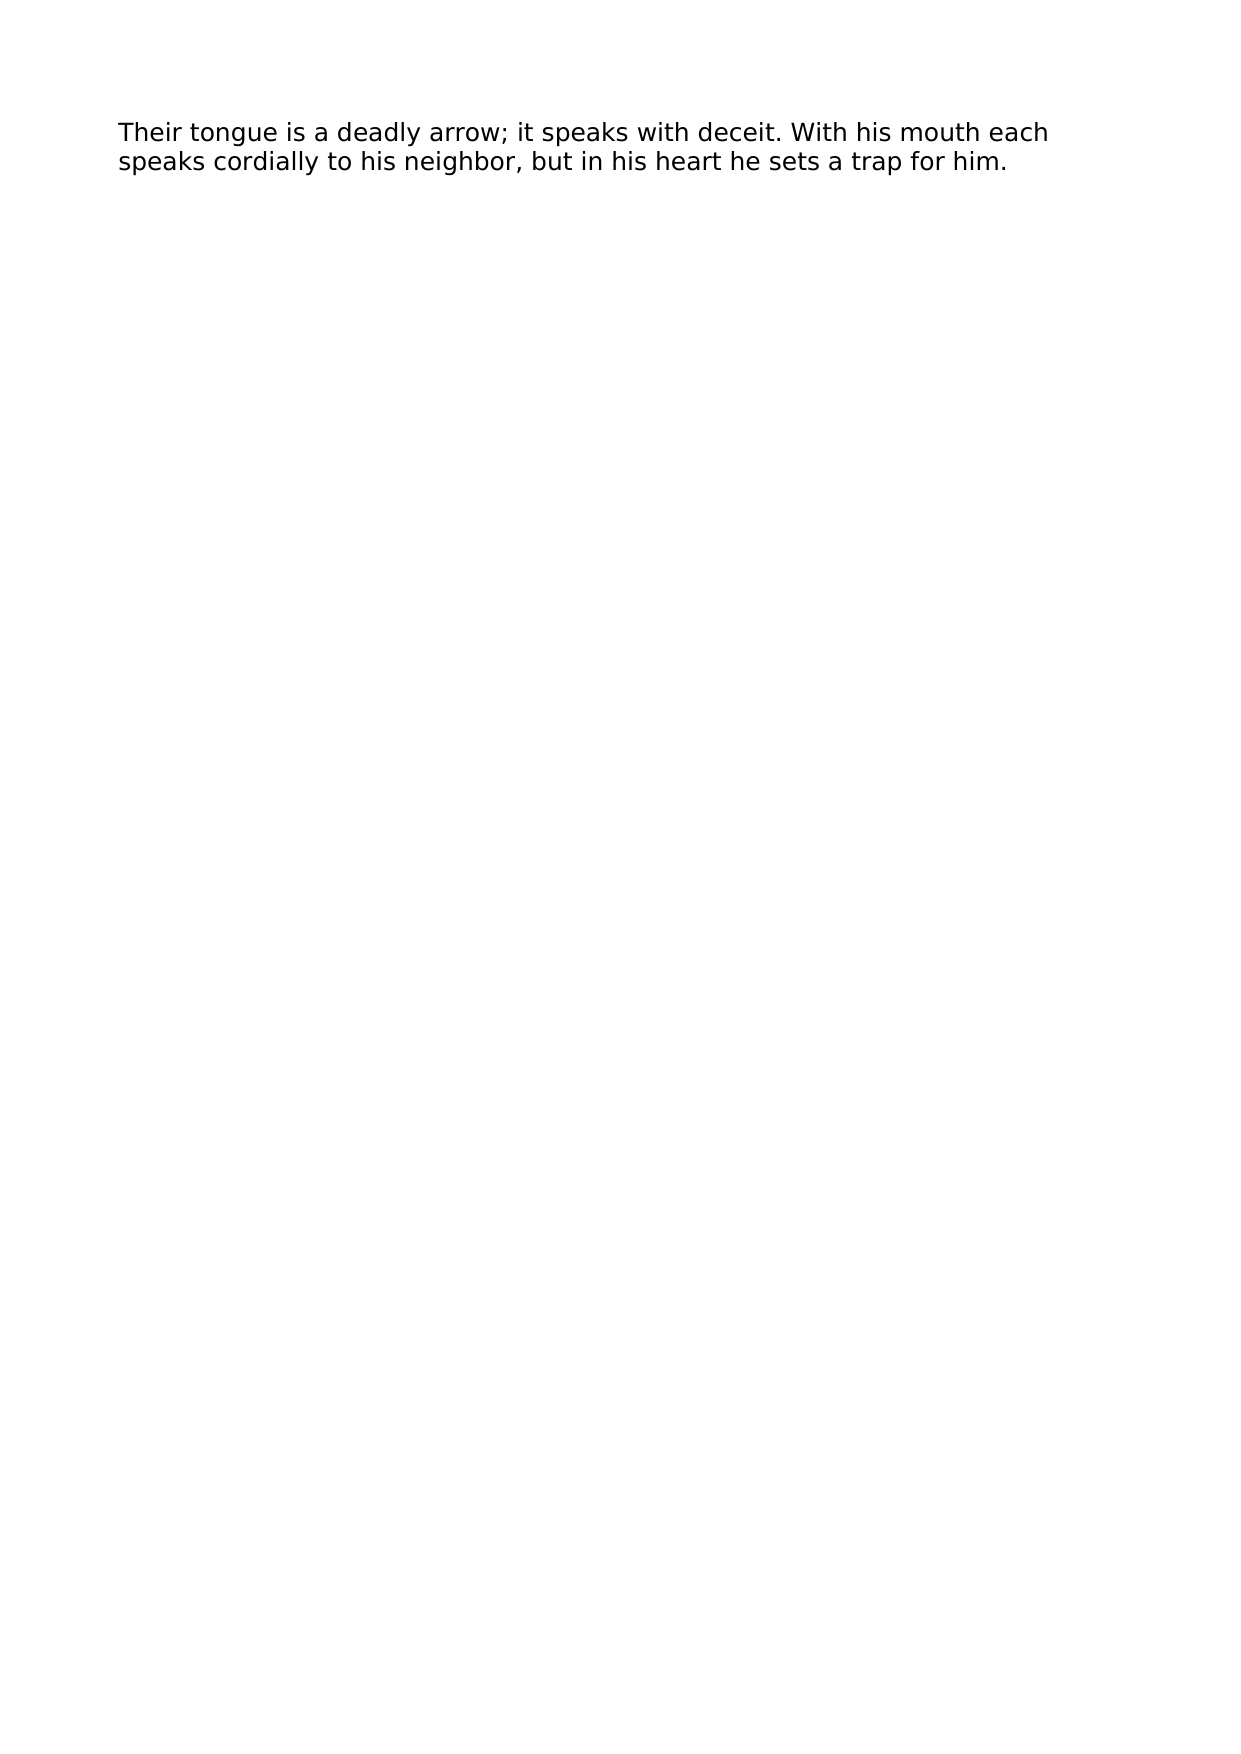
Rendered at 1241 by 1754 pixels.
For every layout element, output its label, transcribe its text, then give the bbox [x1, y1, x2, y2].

text Their tongue is a deadly arrow; it speaks with deceit. With his mouth each speaks cordially to his neighbor, but in his heart he sets a trap for him. [118, 118, 1122, 176]
